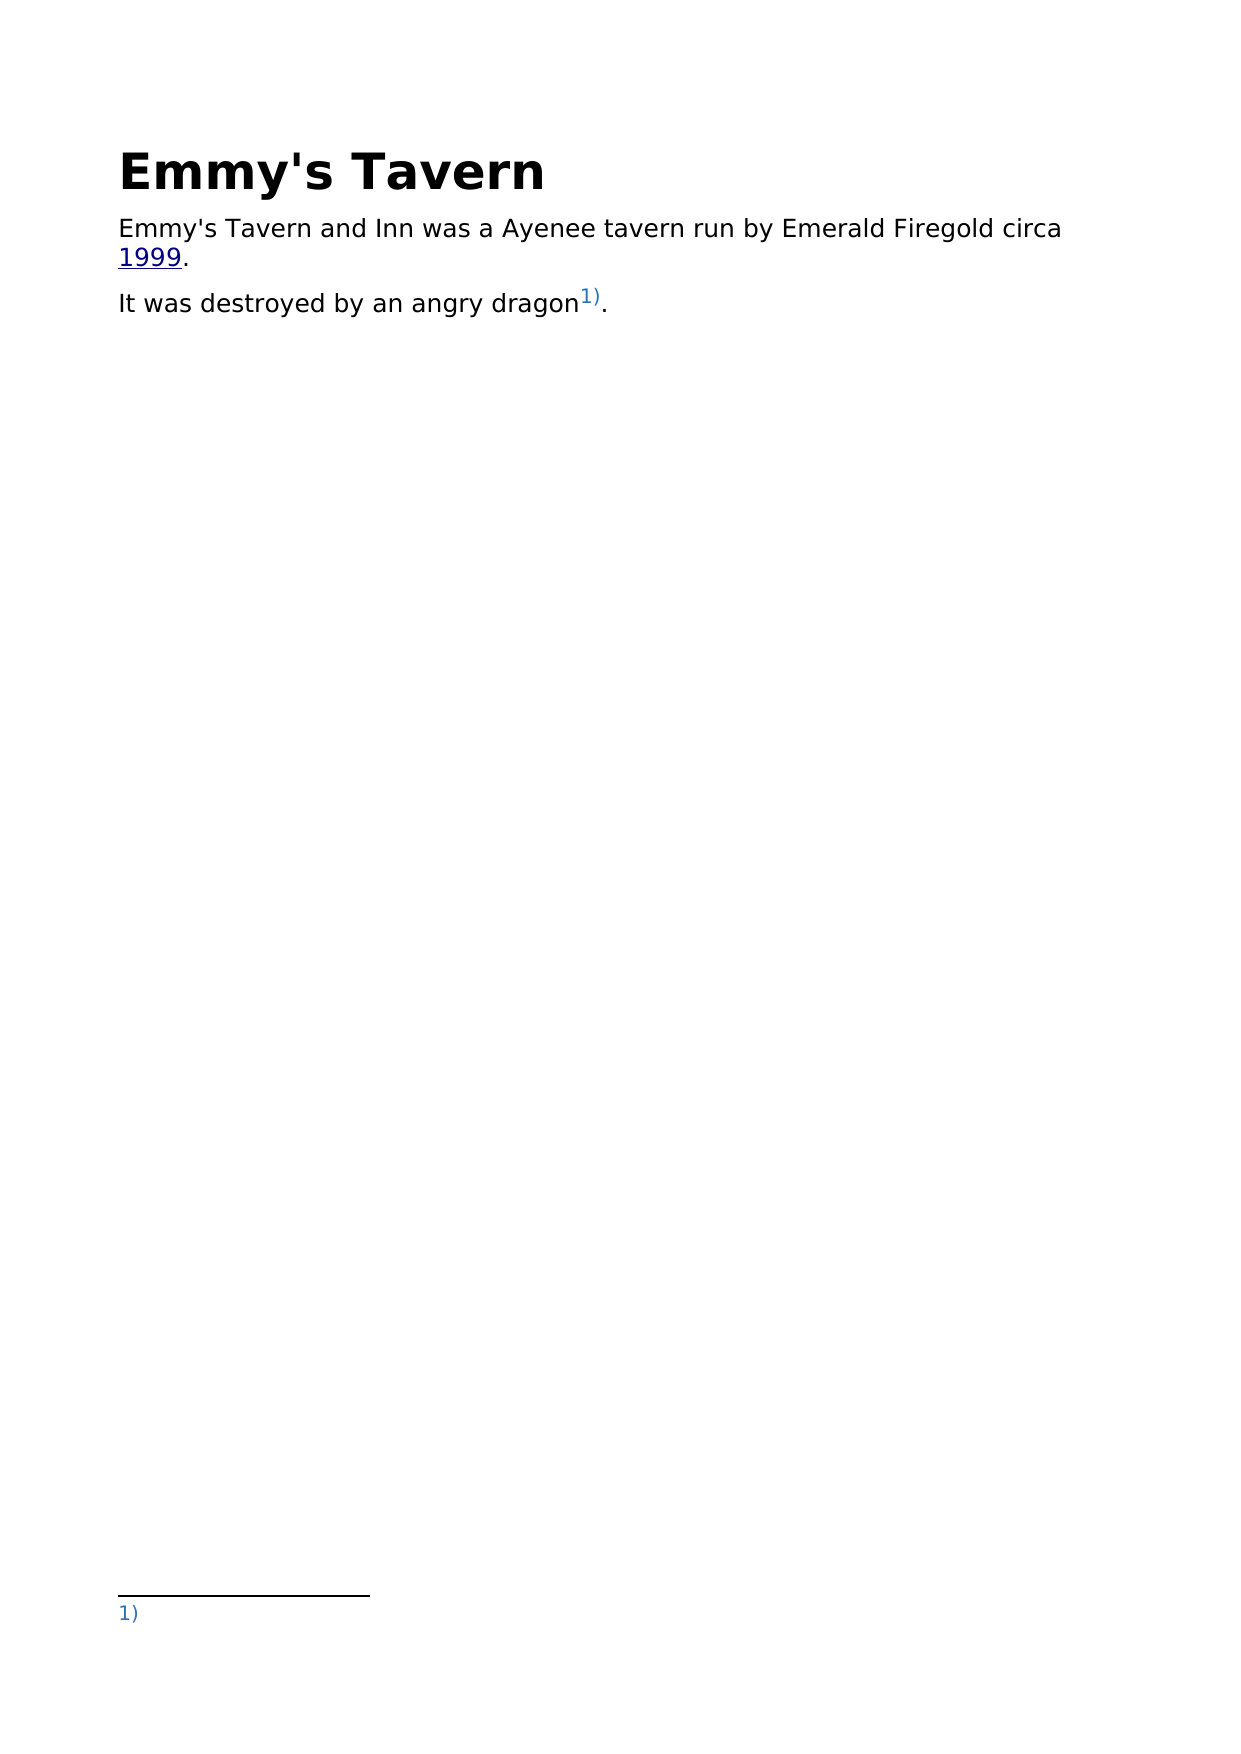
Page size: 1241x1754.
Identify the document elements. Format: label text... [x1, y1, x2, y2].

text Emmy's Tavern and Inn was a Ayenee tavern run by Emerald Firegold circa 1999. [118, 214, 1122, 272]
subtitle Emmy's Tavern [118, 143, 1122, 201]
text It was destroyed by an angry dragon. [118, 285, 1122, 319]
